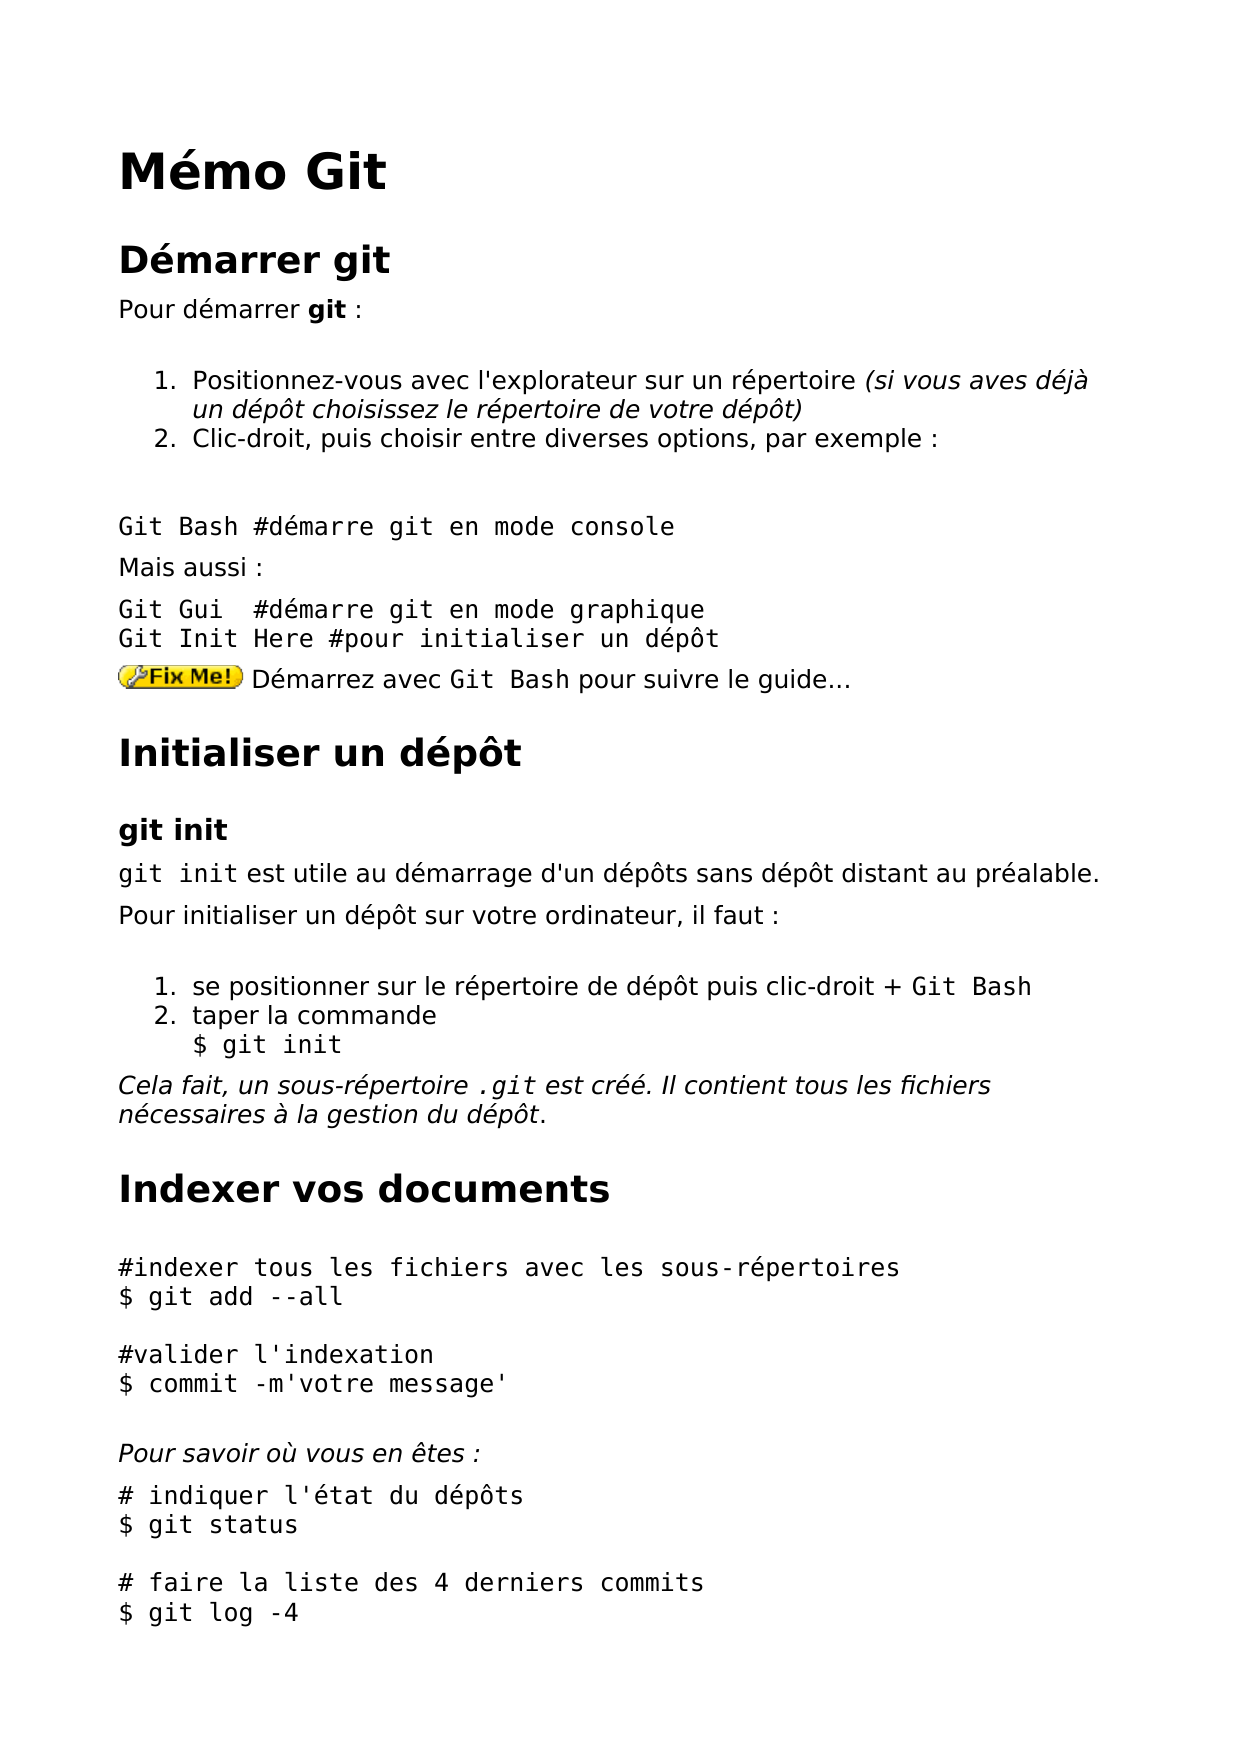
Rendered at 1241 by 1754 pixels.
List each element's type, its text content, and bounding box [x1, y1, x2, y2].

text Git Gui #démarre git en mode graphique Git Init Here #pour initialiser un dépôt [118, 595, 1122, 653]
text Cela fait, un sous-répertoire .git est créé. Il contient tous les fichiers nécessaires à la gestion du dépôt. [118, 1072, 1122, 1130]
subtitle Indexer vos documents [118, 1167, 1122, 1211]
list taper la commande [177, 1001, 1122, 1031]
text Pour initialiser un dépôt sur votre ordinateur, il faut : [118, 901, 1122, 930]
list Clic-droit, puis choisir entre diverses options, par exemple : [177, 424, 1122, 454]
text Mais aussi : [118, 553, 1122, 582]
text git init est utile au démarrage d'un dépôts sans dépôt distant au préalable. [118, 859, 1122, 889]
list Positionnez-vous avec l'explorateur sur un répertoire (si vous aves déjà un dépôt choisissez le répertoire de votre dépôt) [177, 366, 1122, 424]
list se positionner sur le répertoire de dépôt puis clic-droit + Git Bash [177, 972, 1122, 1001]
text Pour savoir où vous en êtes : [118, 1439, 1122, 1469]
text Pour démarrer git : [118, 295, 1122, 324]
text # indiquer l'état du dépôts $ git status # faire la liste des 4 derniers commits $ git log -4 [118, 1481, 1122, 1627]
text Démarrez avec Git Bash pour suivre le guide... [118, 665, 1122, 694]
subtitle Démarrer git [118, 239, 1122, 282]
subtitle Initialiser un dépôt [118, 732, 1122, 776]
subtitle Mémo Git [118, 143, 1122, 201]
subtitle git init [118, 813, 1122, 847]
picture [118, 665, 244, 689]
text #indexer tous les fichiers avec les sous-répertoires $ git add --all #valider l'indexation $ commit -m'votre message' [118, 1223, 1122, 1428]
text Git Bash #démarre git en mode console [118, 483, 1122, 541]
list $ git init [177, 1031, 1122, 1060]
